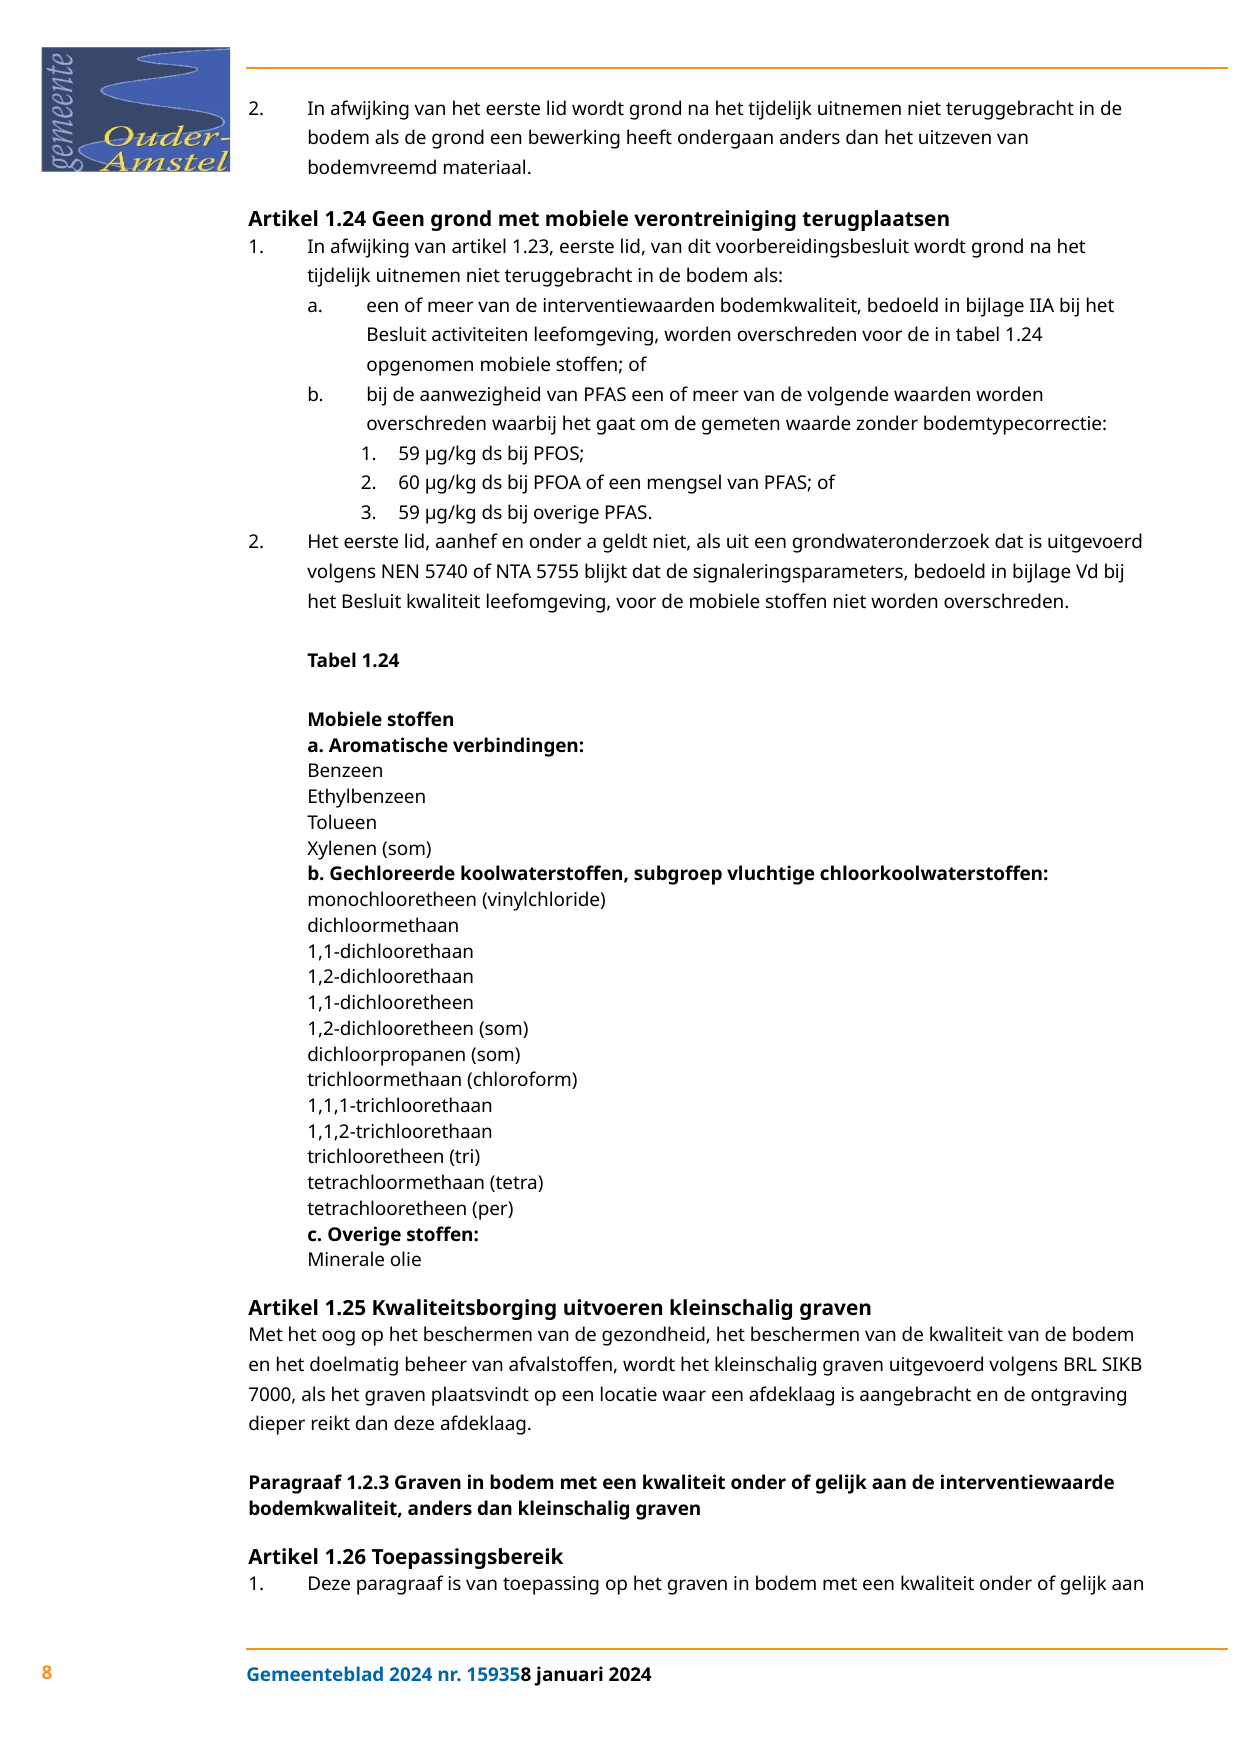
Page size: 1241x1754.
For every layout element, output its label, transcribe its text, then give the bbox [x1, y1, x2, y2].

table_cell tetrachloormethaan (tetra) [307, 1169, 1211, 1195]
list 59 µg/kg ds bij PFOS; [361, 440, 1152, 466]
table_cell 1,1,1-trichloorethaan [307, 1092, 1211, 1118]
list Deze paragraaf is van toepassing op het graven in bodem met een kwaliteit onder of gelijk aan [248, 1570, 1152, 1596]
table_header Mobiele stoffen [307, 706, 1211, 732]
list een of meer van de interventiewaarden bodemkwaliteit, bedoeld in bijlage IIA bij het Besluit activiteiten leefomgeving, worden overschreden voor de in tabel 1.24 opgenomen mobiele stoffen; of [307, 292, 1152, 377]
table_cell a. Aromatische verbindingen: [307, 732, 1211, 758]
table_cell 1,2-dichlooretheen (som) [307, 1015, 1211, 1041]
table_cell 1,2-dichloorethaan [307, 964, 1211, 989]
text Artikel 1.24 Geen grond met mobiele verontreiniging terugplaatsen [248, 204, 1152, 233]
table_cell trichlooretheen (tri) [307, 1144, 1211, 1169]
text Artikel 1.25 Kwaliteitsborging uitvoeren kleinschalig graven [248, 1293, 1152, 1322]
table_cell b. Gechloreerde koolwaterstoffen, subgroep vluchtige chloorkoolwaterstoffen: [307, 861, 1211, 886]
table_cell dichloorpropanen (som) [307, 1041, 1211, 1066]
list bij de aanwezigheid van PFAS een of meer van de volgende waarden worden overschreden waarbij het gaat om de gemeten waarde zonder bodemtypecorrectie: [307, 381, 1152, 436]
list In afwijking van het eerste lid wordt grond na het tijdelijk uitnemen niet teruggebracht in de bodem als de grond een bewerking heeft ondergaan anders dan het uitzeven van bodemvreemd materiaal. [248, 95, 1152, 180]
table_cell Tolueen [307, 809, 1211, 835]
list Tabel 1.24 [248, 647, 1152, 673]
table_cell Ethylbenzeen [307, 784, 1211, 809]
text Paragraaf 1.2.3 Graven in bodem met een kwaliteit onder of gelijk aan de interventiewaarde bodemkwaliteit, anders dan kleinschalig graven [248, 1469, 1152, 1521]
table_cell c. Overige stoffen: [307, 1221, 1211, 1247]
table_cell monochlooretheen (vinylchloride) [307, 886, 1211, 912]
table_cell 1,1,2-trichloorethaan [307, 1118, 1211, 1144]
table_cell Xylenen (som) [307, 835, 1211, 861]
list In afwijking van artikel 1.23, eerste lid, van dit voorbereidingsbesluit wordt grond na het tijdelijk uitnemen niet teruggebracht in de bodem als: [248, 233, 1152, 288]
text Met het oog op het beschermen van de gezondheid, het beschermen van de kwaliteit van de bodem en het doelmatig beheer van afvalstoffen, wordt het kleinschalig graven uitgevoerd volgens BRL SIKB 7000, als het graven plaatsvindt op een locatie waar een afdeklaag is aangebracht en de ontgraving dieper reikt dan deze afdeklaag. [248, 1322, 1152, 1436]
list 60 µg/kg ds bij PFOA of een mengsel van PFAS; of [361, 469, 1152, 495]
list 59 µg/kg ds bij overige PFAS. [361, 499, 1152, 525]
list Het eerste lid, aanhef en onder a geldt niet, als uit een grondwateronderzoek dat is uitgevoerd volgens NEN 5740 of NTA 5755 blijkt dat de signaleringsparameters, bedoeld in bijlage Vd bij het Besluit kwaliteit leefomgeving, voor de mobiele stoffen niet worden overschreden. [248, 529, 1152, 613]
text Artikel 1.26 Toepassingsbereik [248, 1542, 1152, 1570]
table_cell dichloormethaan [307, 912, 1211, 938]
table_cell 1,1-dichlooretheen [307, 989, 1211, 1015]
picture [41, 47, 231, 172]
table_cell Minerale olie [307, 1247, 1211, 1272]
table_cell 1,1-dichloorethaan [307, 938, 1211, 963]
table_cell Benzeen [307, 758, 1211, 783]
table_cell tetrachlooretheen (per) [307, 1195, 1211, 1221]
table_cell trichloormethaan (chloroform) [307, 1066, 1211, 1092]
